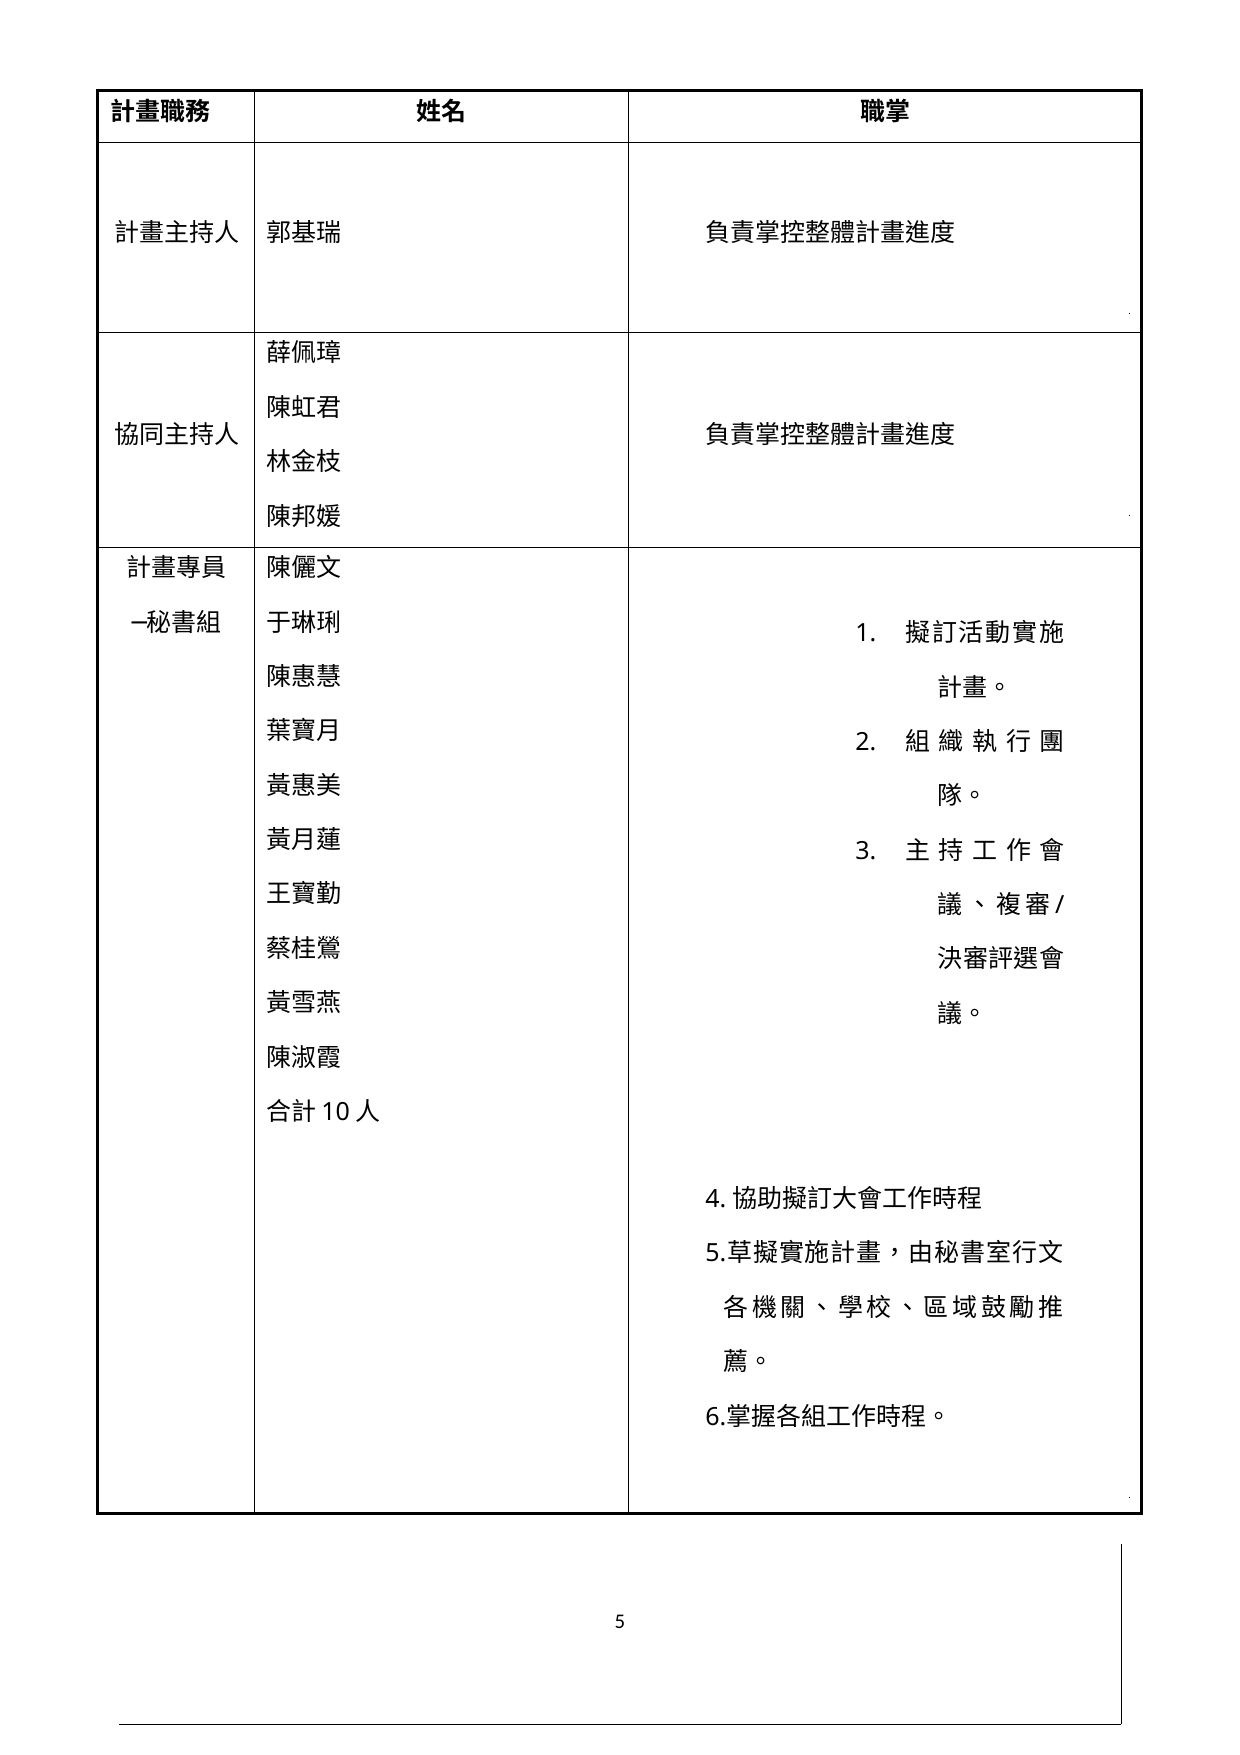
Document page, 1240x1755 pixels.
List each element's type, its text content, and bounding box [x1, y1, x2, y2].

table_cell 薛佩璋 陳虹君 林金枝 陳邦媛 [255, 333, 628, 547]
table_cell 負責掌控整體計畫進度 [629, 333, 1140, 547]
table_header 計畫職務 [99, 92, 254, 142]
table_cell 計畫主持人 [99, 143, 254, 332]
table_cell 擬訂活動實施計畫。 組織執行團隊。 主持工作會議、複審/決審評選會議。 4. 協助擬訂大會工作時程 5.草擬實施計畫，由秘書室行文各機關、學校、區域鼓勵推薦。 6.掌握各組工作時程。 [629, 548, 1140, 1512]
table_header 姓名 [255, 92, 628, 142]
table_cell 負責掌控整體計畫進度 [629, 143, 1140, 332]
table_header 職掌 [629, 92, 1140, 142]
table_cell 郭基瑞 [255, 143, 628, 332]
table_cell 計畫專員 ─秘書組 [99, 548, 254, 1512]
table_cell 陳儷文 于琳琍 陳惠慧 葉寶月 黃惠美 黃月蓮 王寶勤 蔡桂鶯 黃雪燕 陳淑霞 合計10人 [255, 548, 628, 1512]
table_cell 協同主持人 [99, 333, 254, 547]
